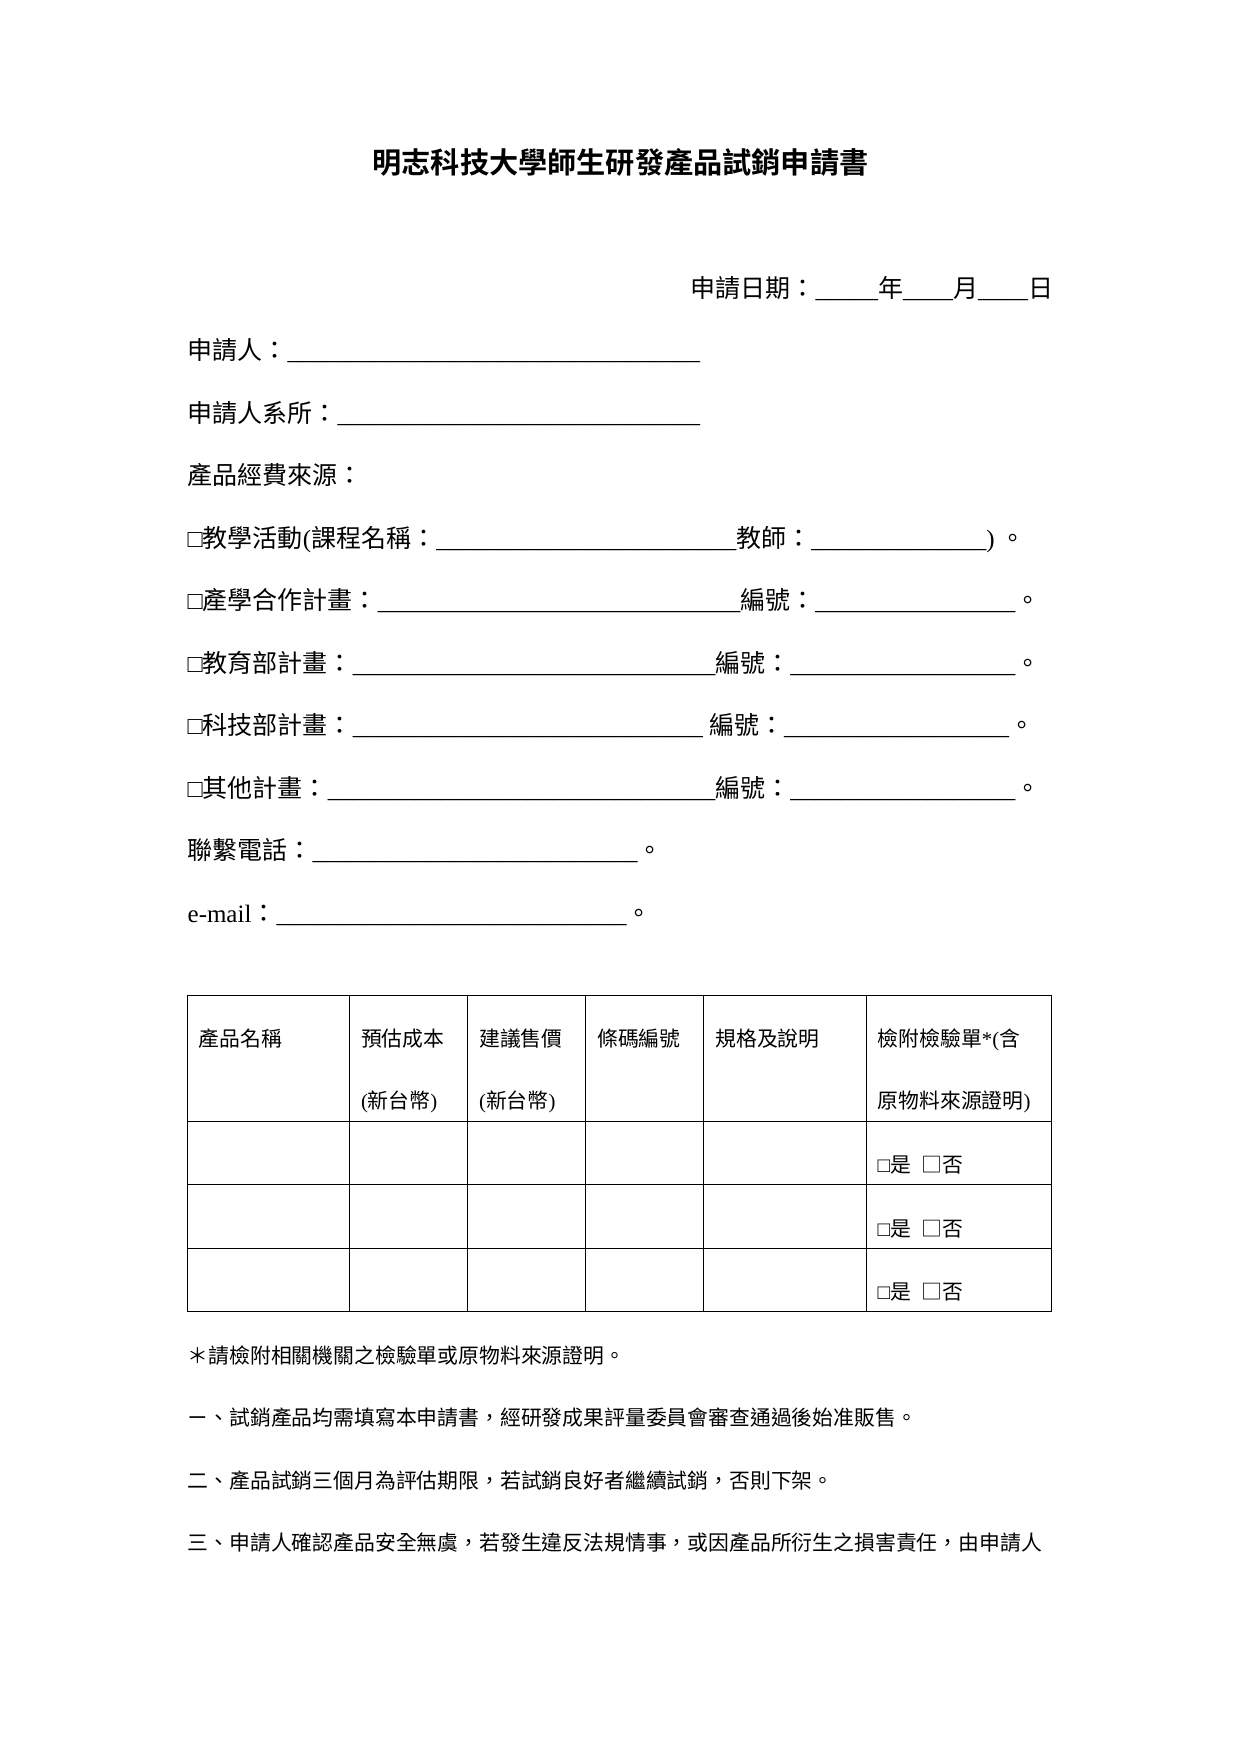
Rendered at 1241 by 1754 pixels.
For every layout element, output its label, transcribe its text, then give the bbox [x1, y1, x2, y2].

table_cell [586, 1122, 703, 1184]
table_cell [188, 1122, 349, 1184]
table_header 建議售價(新台幣) [468, 996, 585, 1121]
text 聯繫電話：__________________________。 [187, 807, 1053, 869]
table_cell □是 □否 [867, 1122, 1051, 1184]
table_cell [468, 1185, 585, 1248]
table_header 檢附檢驗單*(含原物料來源證明) [867, 996, 1051, 1121]
table_cell [188, 1185, 349, 1248]
table_cell [188, 1249, 349, 1311]
table_cell [350, 1185, 467, 1248]
table_cell [586, 1249, 703, 1311]
table_cell [468, 1122, 585, 1184]
table_cell □是 □否 [867, 1249, 1051, 1311]
table_cell □是 □否 [867, 1185, 1051, 1248]
text e-mail：____________________________。 [187, 869, 1053, 932]
text □產學合作計畫：_____________________________編號：________________。 [187, 557, 1053, 619]
table_cell [704, 1249, 866, 1311]
table_cell [704, 1185, 866, 1248]
text 申請日期：_____年____月____日 [187, 244, 1053, 307]
text □其他計畫：_______________________________編號：__________________。 [187, 744, 1053, 807]
text 申請人：_________________________________ [187, 307, 1053, 369]
table_cell [586, 1185, 703, 1248]
text 申請人系所：_____________________________ [187, 369, 1053, 432]
table_header 規格及說明 [704, 996, 866, 1121]
text ＊請檢附相關機關之檢驗單或原物料來源證明。 [187, 1312, 1053, 1375]
text 明志科技大學師生研發產品試銷申請書 [187, 119, 1053, 182]
text 三、申請人確認產品安全無虞，若發生違反法規情事，或因產品所衍生之損害責任，由申請人 [187, 1500, 1053, 1562]
text □科技部計畫：____________________________ 編號：__________________。 [187, 682, 1053, 744]
table_header 產品名稱 [188, 996, 349, 1121]
text □教育部計畫：_____________________________編號：__________________。 [187, 619, 1053, 682]
text ㄧ、試銷產品均需填寫本申請書，經研發成果評量委員會審查通過後始准販售。 [187, 1375, 1053, 1437]
text 二、產品試銷三個月為評估期限，若試銷良好者繼續試銷，否則下架。 [187, 1437, 1053, 1500]
text 產品經費來源： [187, 432, 1053, 494]
table_cell [350, 1122, 467, 1184]
table_cell [704, 1122, 866, 1184]
table_cell [468, 1249, 585, 1311]
table_header 條碼編號 [586, 996, 703, 1121]
text □教學活動(課程名稱：________________________教師：______________) 。 [187, 494, 1053, 557]
table_header 預估成本 (新台幣) [350, 996, 467, 1121]
table_cell [350, 1249, 467, 1311]
